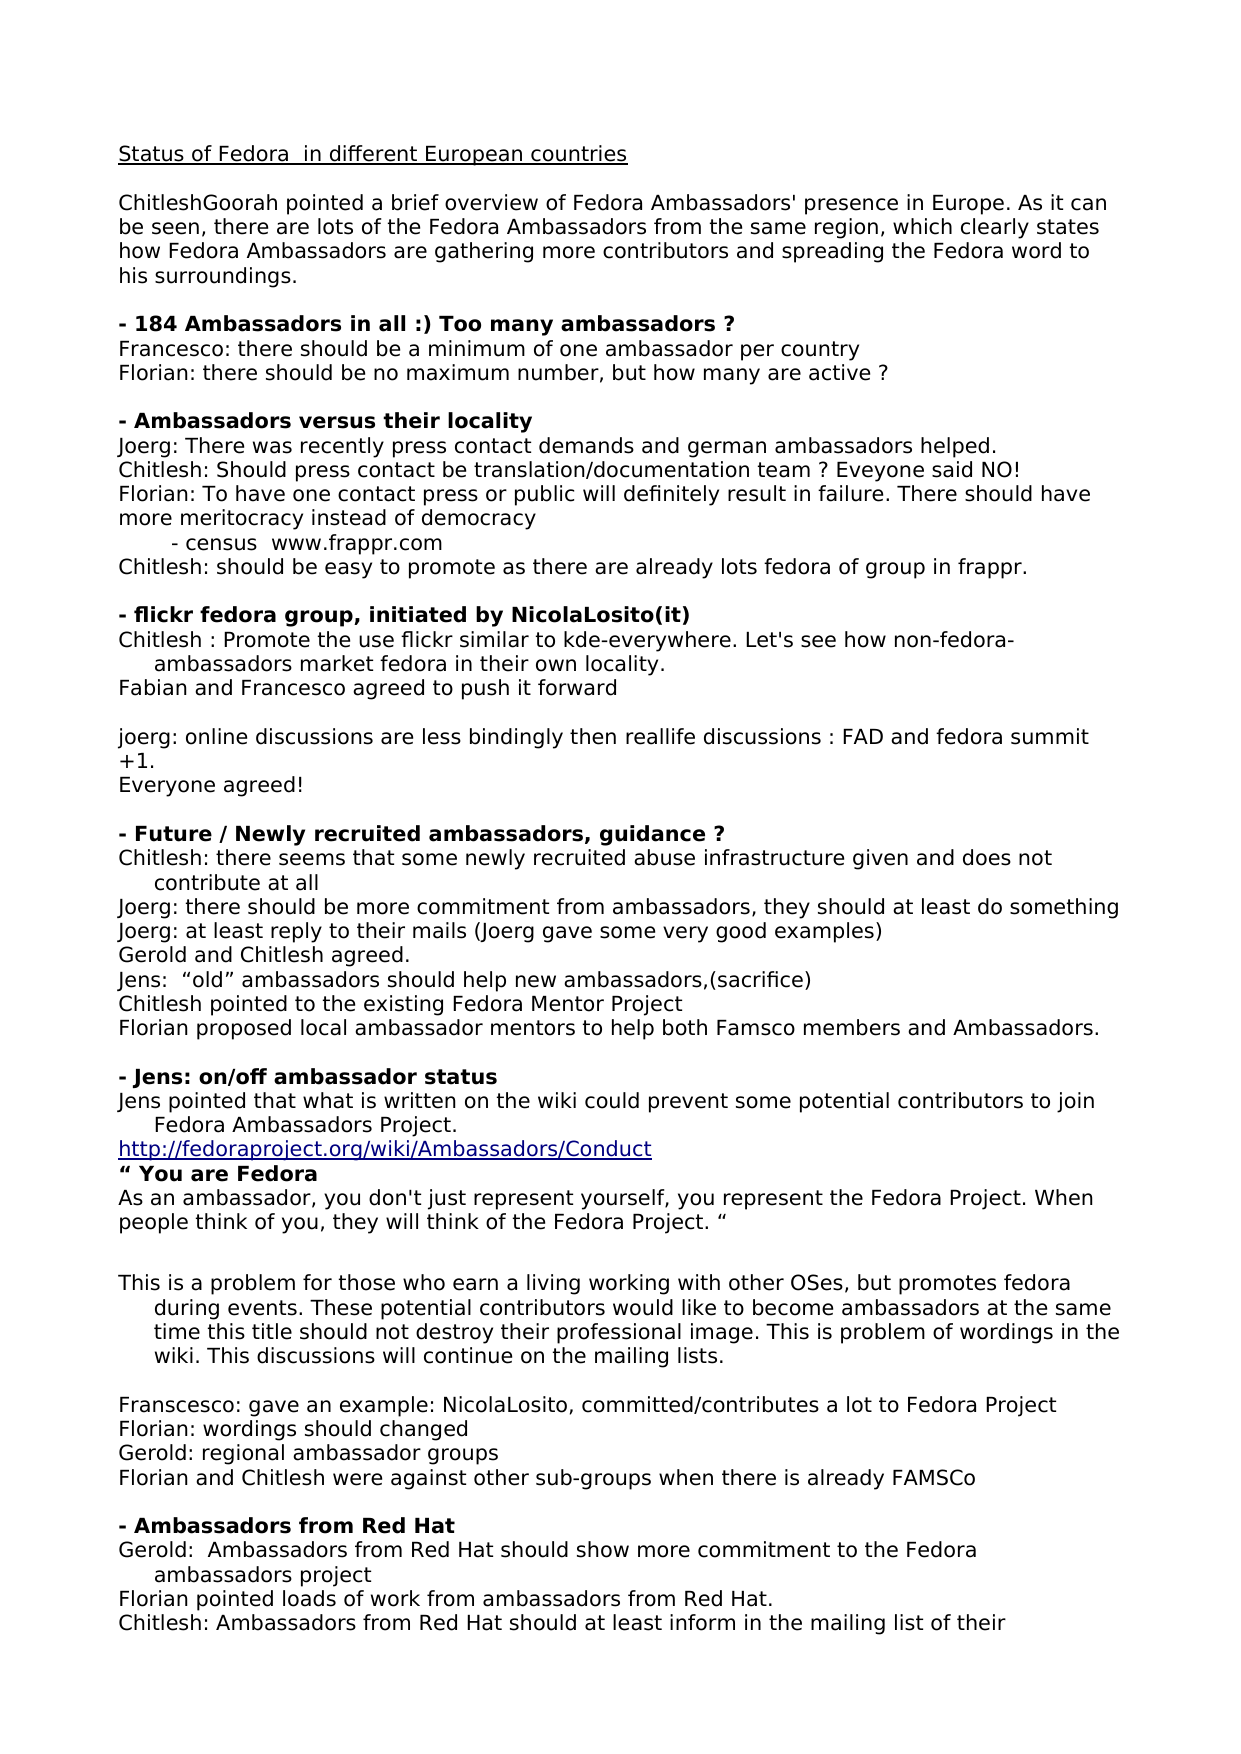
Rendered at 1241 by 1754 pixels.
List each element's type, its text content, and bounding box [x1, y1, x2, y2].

text This is a problem for those who earn a living working with other OSes, but promotes fedora during events. These potential contributors would like to become ambassadors at the same time this title should not destroy their professional image. This is problem of wordings in the wiki. This discussions will continue on the mailing lists. [118, 1271, 1122, 1368]
text - flickr fedora group, initiated by NicolaLosito(it) [118, 603, 1122, 628]
text Chitlesh: should be easy to promote as there are already lots fedora of group in frappr. [118, 555, 1122, 579]
text Status of Fedora in different European countries [118, 142, 1122, 167]
text Jens pointed that what is written on the wiki could prevent some potential contributors to join Fedora Ambassadors Project. [118, 1089, 1122, 1137]
text Jens: “old” ambassadors should help new ambassadors,(sacrifice) [118, 968, 1122, 992]
text Gerold: Ambassadors from Red Hat should show more commitment to the Fedora ambassadors project [118, 1538, 1122, 1587]
text “ You are Fedora [118, 1162, 1122, 1186]
text joerg: online discussions are less bindingly then reallife discussions : FAD and fedora summit +1. [118, 725, 1122, 773]
text Joerg: There was recently press contact demands and german ambassadors helped. [118, 434, 1122, 458]
text - Future / Newly recruited ambassadors, guidance ? [118, 822, 1122, 846]
text Chitlesh pointed to the existing Fedora Mentor Project [118, 992, 1122, 1016]
text Franscesco: gave an example: NicolaLosito, committed/contributes a lot to Fedora Project [118, 1393, 1122, 1417]
text As an ambassador, you don't just represent yourself, you represent the Fedora Project. When people think of you, they will think of the Fedora Project. “ [118, 1186, 1122, 1234]
text Florian pointed loads of work from ambassadors from Red Hat. [118, 1587, 1122, 1611]
text http://fedoraproject.org/wiki/Ambassadors/Conduct [118, 1137, 1122, 1162]
text - Ambassadors versus their locality [118, 409, 1122, 434]
text Joerg: at least reply to their mails (Joerg gave some very good examples) [118, 919, 1122, 943]
text Gerold and Chitlesh agreed. [118, 943, 1122, 968]
text ChitleshGoorah pointed a brief overview of Fedora Ambassadors' presence in Europe. As it can be seen, there are lots of the Fedora Ambassadors from the same region, which clearly states how Fedora Ambassadors are gathering more contributors and spreading the Fedora word to his surroundings. [118, 191, 1122, 288]
text Chitlesh : Promote the use flickr similar to kde-everywhere. Let's see how non-fedora-ambassadors market fedora in their own locality. [118, 628, 1122, 676]
text Gerold: regional ambassador groups [118, 1441, 1122, 1466]
text Florian: wordings should changed [118, 1417, 1122, 1441]
text Everyone agreed! [118, 773, 1122, 798]
text - Ambassadors from Red Hat [118, 1514, 1122, 1538]
text Joerg: there should be more commitment from ambassadors, they should at least do something [118, 895, 1122, 919]
text Florian: there should be no maximum number, but how many are active ? [118, 361, 1122, 385]
text Chitlesh: Ambassadors from Red Hat should at least inform in the mailing list of their [118, 1611, 1122, 1635]
text - Jens: on/off ambassador status [118, 1065, 1122, 1089]
text Florian and Chitlesh were against other sub-groups when there is already FAMSCo [118, 1466, 1122, 1490]
text - 184 Ambassadors in all :) Too many ambassadors ? [118, 312, 1122, 337]
text Francesco: there should be a minimum of one ambassador per country [118, 337, 1122, 361]
text - census www.frappr.com [118, 531, 1122, 555]
text Chitlesh: Should press contact be translation/documentation team ? Eveyone said NO! [118, 458, 1122, 482]
text Florian proposed local ambassador mentors to help both Famsco members and Ambassadors. [118, 1016, 1122, 1040]
text Florian: To have one contact press or public will definitely result in failure. There should have more meritocracy instead of democracy [118, 482, 1122, 531]
text Fabian and Francesco agreed to push it forward [118, 676, 1122, 701]
text Chitlesh: there seems that some newly recruited abuse infrastructure given and does not contribute at all [118, 846, 1122, 895]
